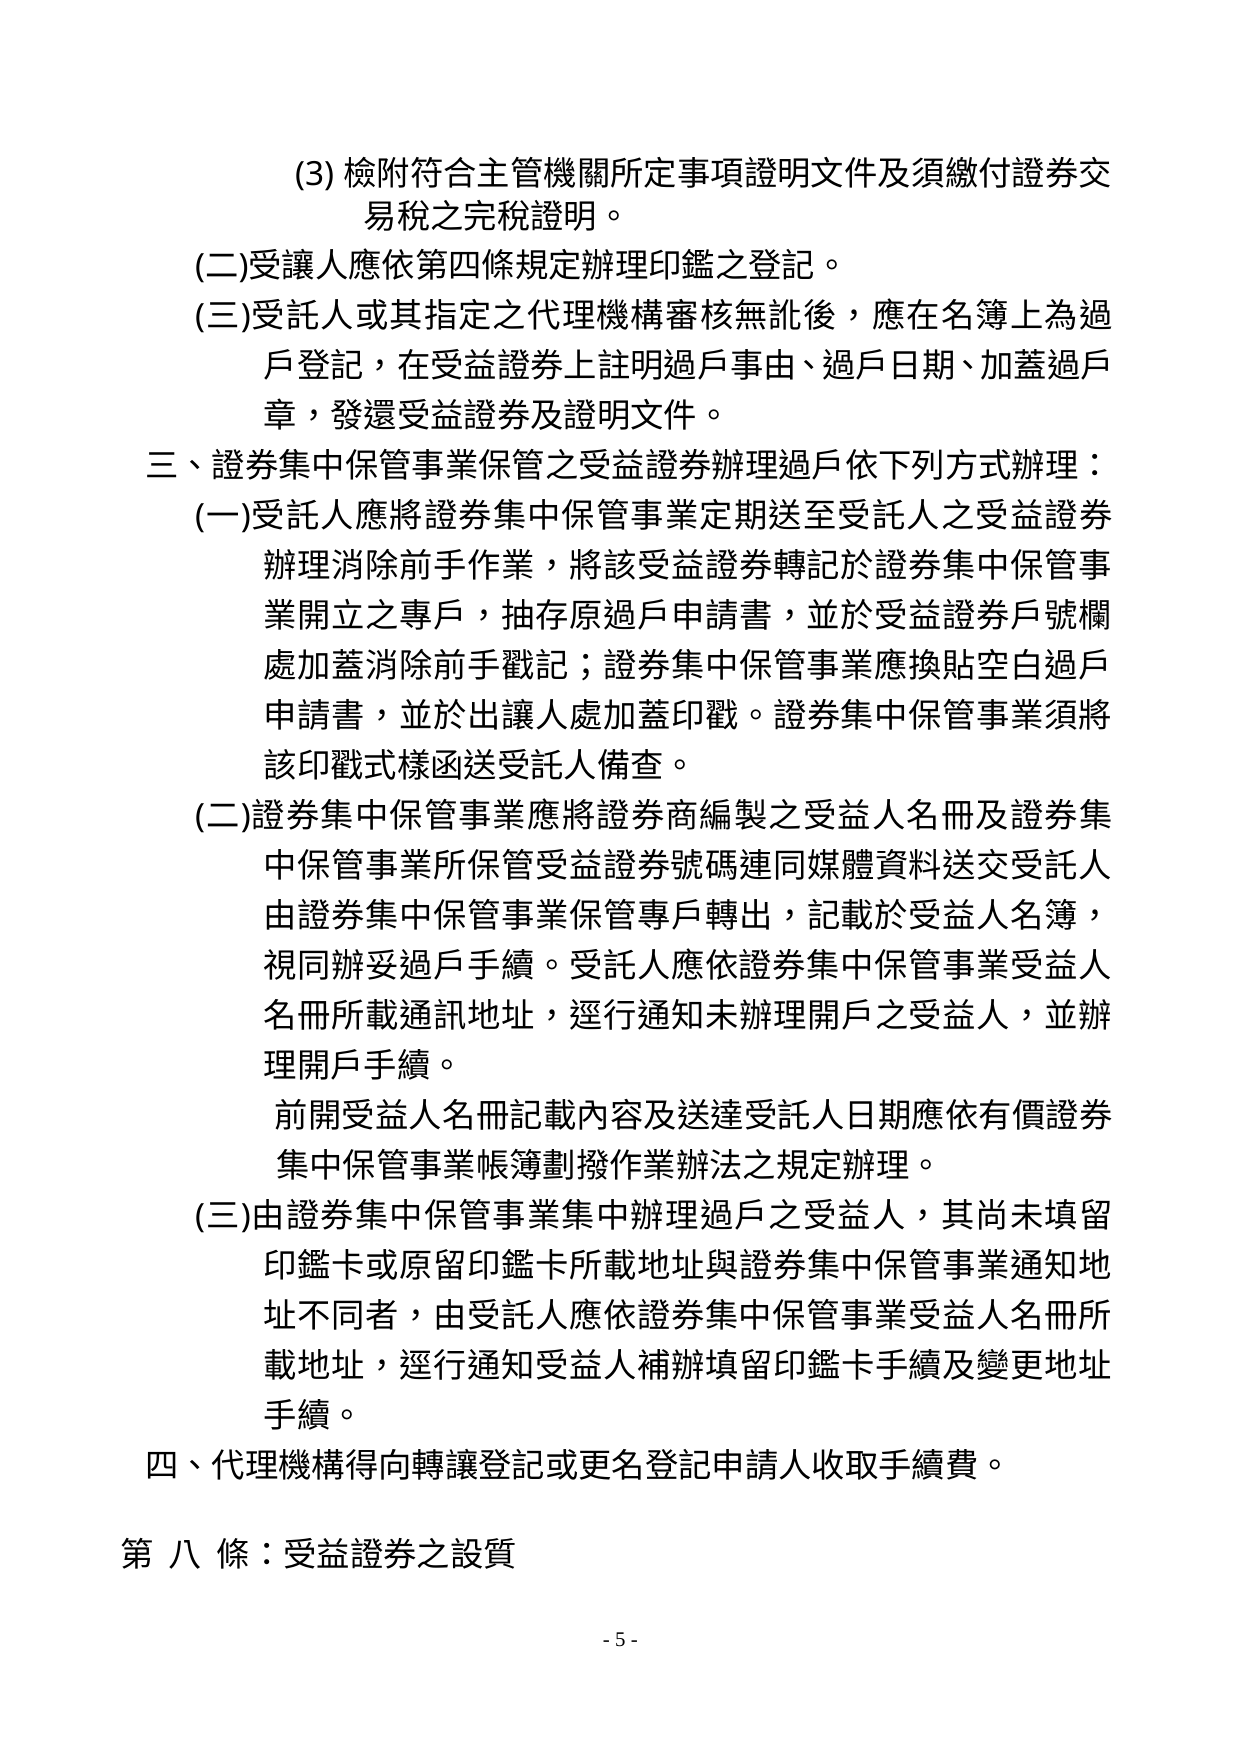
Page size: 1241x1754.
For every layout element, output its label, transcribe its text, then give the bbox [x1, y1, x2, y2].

text 三、證券集中保管事業保管之受益證券辦理過戶依下列方式辦理： [145, 437, 1113, 487]
text 第 八 條：受益證券之設質 [120, 1531, 1120, 1575]
text (二)受讓人應依第四條規定辦理印鑑之登記。 [195, 237, 1113, 287]
text (三)受託人或其指定之代理機構審核無訛後，應在名簿上為過戶登記，在受益證券上註明過戶事由、過戶日期、加蓋過戶章，發還受益證券及證明文件。 [195, 287, 1113, 437]
text (二)證券集中保管事業應將證券商編製之受益人名冊及證券集中保管事業所保管受益證券號碼連同媒體資料送交受託人，由證券集中保管事業保管專戶轉出，記載於受益人名簿，視同辦妥過戶手續。受託人應依證券集中保管事業受益人名冊所載通訊地址，逕行通知未辦理開戶之受益人，並辦理開戶手續。 [195, 787, 1113, 1087]
text (3) 檢附符合主管機關所定事項證明文件及須繳付證券交易稅之完稅證明。 [295, 150, 1113, 237]
text 四、代理機構得向轉讓登記或更名登記申請人收取手續費。 [145, 1437, 1113, 1487]
text (三)由證券集中保管事業集中辦理過戶之受益人，其尚未填留印鑑卡或原留印鑑卡所載地址與證券集中保管事業通知地址不同者，由受託人應依證券集中保管事業受益人名冊所載地址，逕行通知受益人補辦填留印鑑卡手續及變更地址手續。 [195, 1187, 1113, 1437]
text (一)受託人應將證券集中保管事業定期送至受託人之受益證券，辦理消除前手作業，將該受益證券轉記於證券集中保管事業開立之專戶，抽存原過戶申請書，並於受益證券戶號欄處加蓋消除前手戳記；證券集中保管事業應換貼空白過戶申請書，並於出讓人處加蓋印戳。證券集中保管事業須將該印戳式樣函送受託人備查。 [195, 487, 1113, 787]
text 前開受益人名冊記載內容及送達受託人日期應依有價證券集中保管事業帳簿劃撥作業辦法之規定辦理。 [270, 1087, 1113, 1187]
